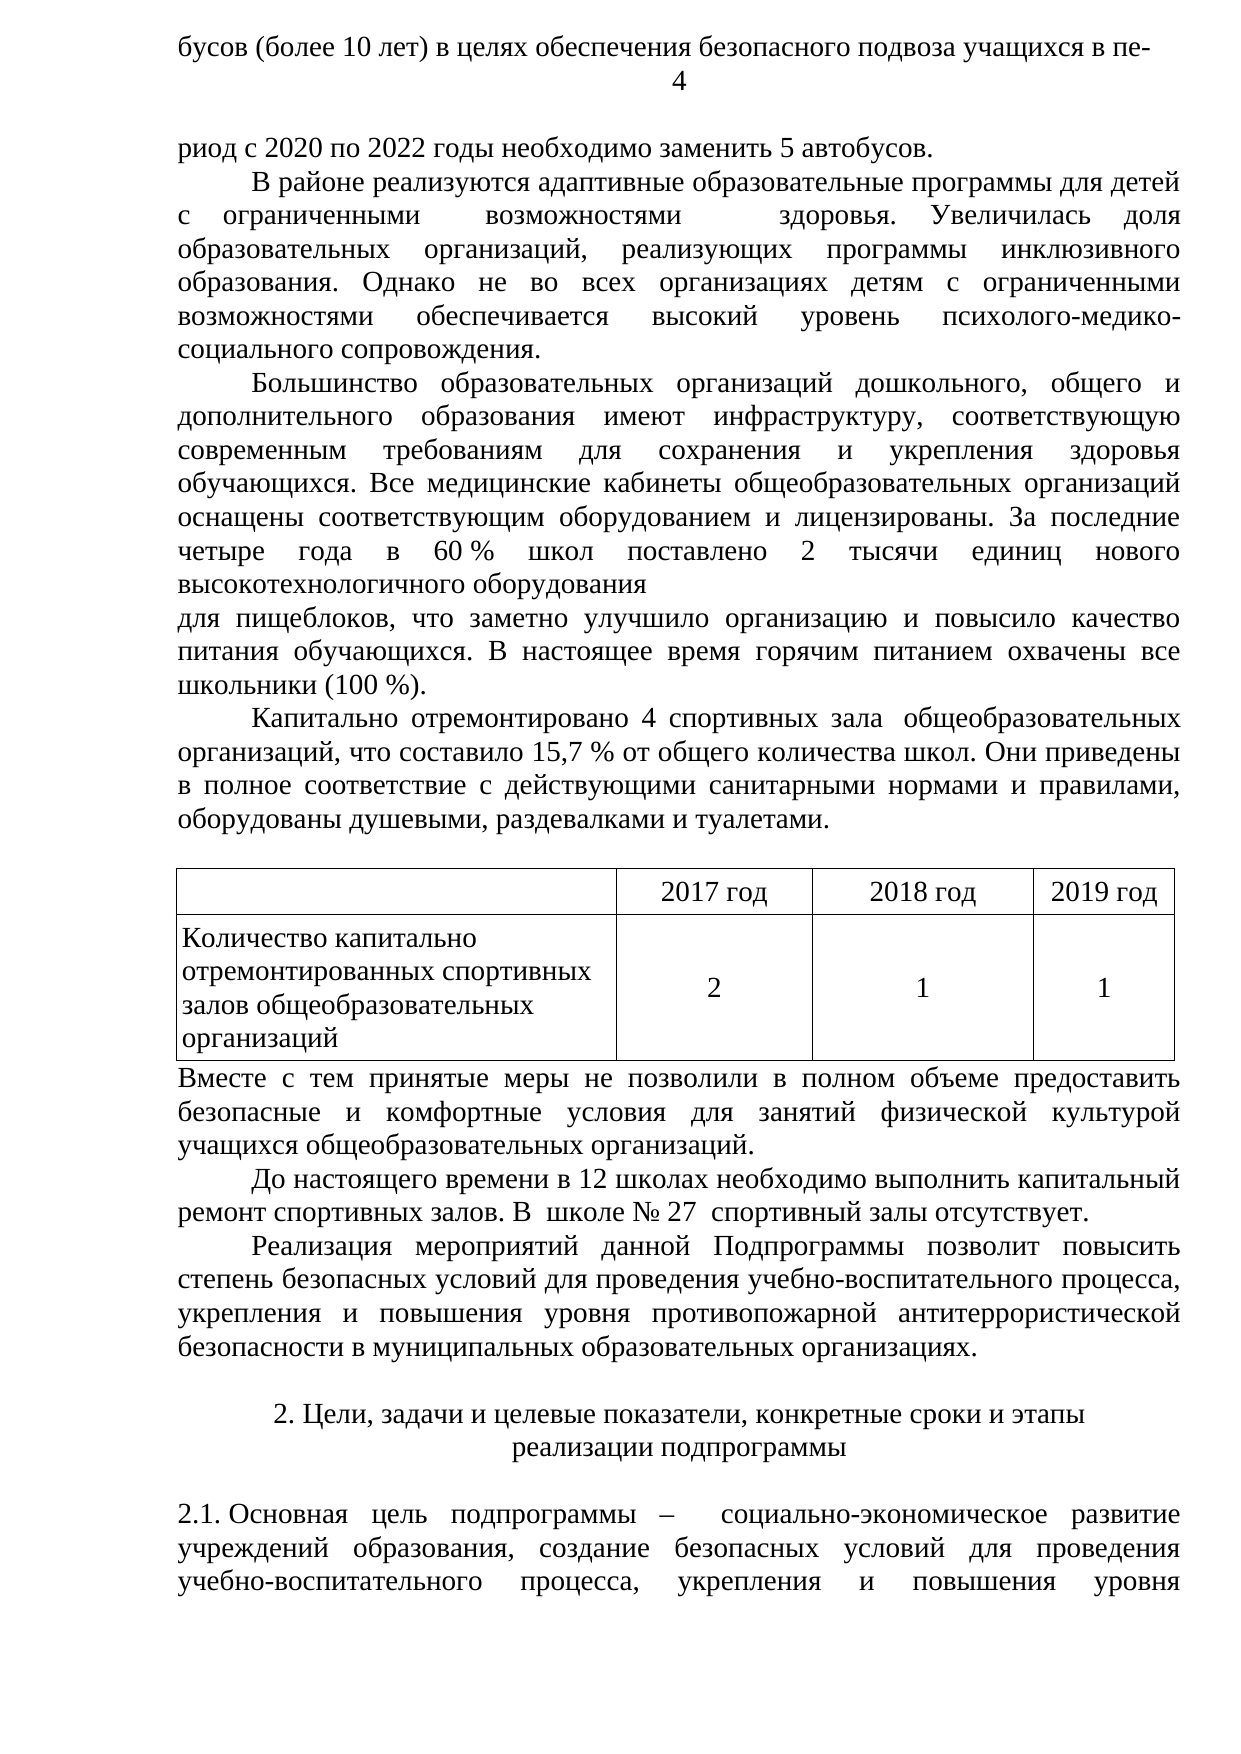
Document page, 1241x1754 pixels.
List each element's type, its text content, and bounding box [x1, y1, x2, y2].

text До настоящего времени в 12 школах необходимо выполнить капитальный ремонт спортивных залов. В школе № 27 спортивный залы отсутствует. [177, 1161, 1181, 1228]
text бусов (более 10 лет) в целях обеспечения безопасного подвоза учащихся в пе- [177, 29, 1181, 63]
table_header 2017 год [617, 869, 812, 914]
text 4 [177, 63, 1181, 97]
table_cell 1 [813, 915, 1033, 1060]
text В районе реализуются адаптивные образовательные программы для детей с ограниченными возможностями здоровья. Увеличилась доля образовательных организаций, реализующих программы инклюзивного образования. Однако не во всех организациях детям с ограниченными возможностями обеспечивается высокий уровень психолого-медико-социального сопровождения. [177, 164, 1181, 365]
text для пищеблоков, что заметно улучшило организацию и повысило качество питания обучающихся. В настоящее время горячим питанием охвачены все школьники (100 %). [177, 600, 1181, 700]
text Капитально отремонтировано 4 спортивных зала общеобразовательных организаций, что составило 15,7 % от общего количества школ. Они приведены в полное соответствие с действующими санитарными нормами и правилами, оборудованы душевыми, раздевалками и туалетами. [177, 700, 1181, 834]
table_cell 2 [617, 915, 812, 1060]
table_header 2018 год [813, 869, 1033, 914]
table_header 2019 год [1034, 869, 1174, 914]
text Вместе с тем принятые меры не позволили в полном объеме предоставить безопасные и комфортные условия для занятий физической культурой учащихся общеобразовательных организаций. [177, 1060, 1181, 1161]
table_cell 1 [1034, 915, 1174, 1060]
table_header [177, 869, 616, 914]
text 2. Цели, задачи и целевые показатели, конкретные сроки и этапы [177, 1396, 1181, 1429]
text риод с 2020 по 2022 годы необходимо заменить 5 автобусов. [177, 130, 1181, 164]
text реализации подпрограммы [177, 1429, 1181, 1463]
text Большинство образовательных организаций дошкольного, общего и дополнительного образования имеют инфраструктуру, соответствующую современным требованиям для сохранения и укрепления здоровья обучающихся. Все медицинские кабинеты общеобразовательных организаций оснащены соответствующим оборудованием и лицензированы. За последние четыре года в 60 % школ поставлено 2 тысячи единиц нового высокотехнологичного оборудования [177, 365, 1181, 600]
text 2.1. Основная цель подпрограммы – социально-экономическое развитие учреждений образования, создание безопасных условий для проведения учебно-воспитательного процесса, укрепления и повышения уровня [177, 1496, 1181, 1597]
table_cell Количество капитально отремонтированных спортивных залов общеобразовательных организаций [177, 915, 616, 1060]
text Реализация мероприятий данной Подпрограммы позволит повысить степень безопасных условий для проведения учебно-воспитательного процесса, укрепления и повышения уровня противопожарной антитеррористической безопасности в муниципальных образовательных организациях. [177, 1228, 1181, 1362]
